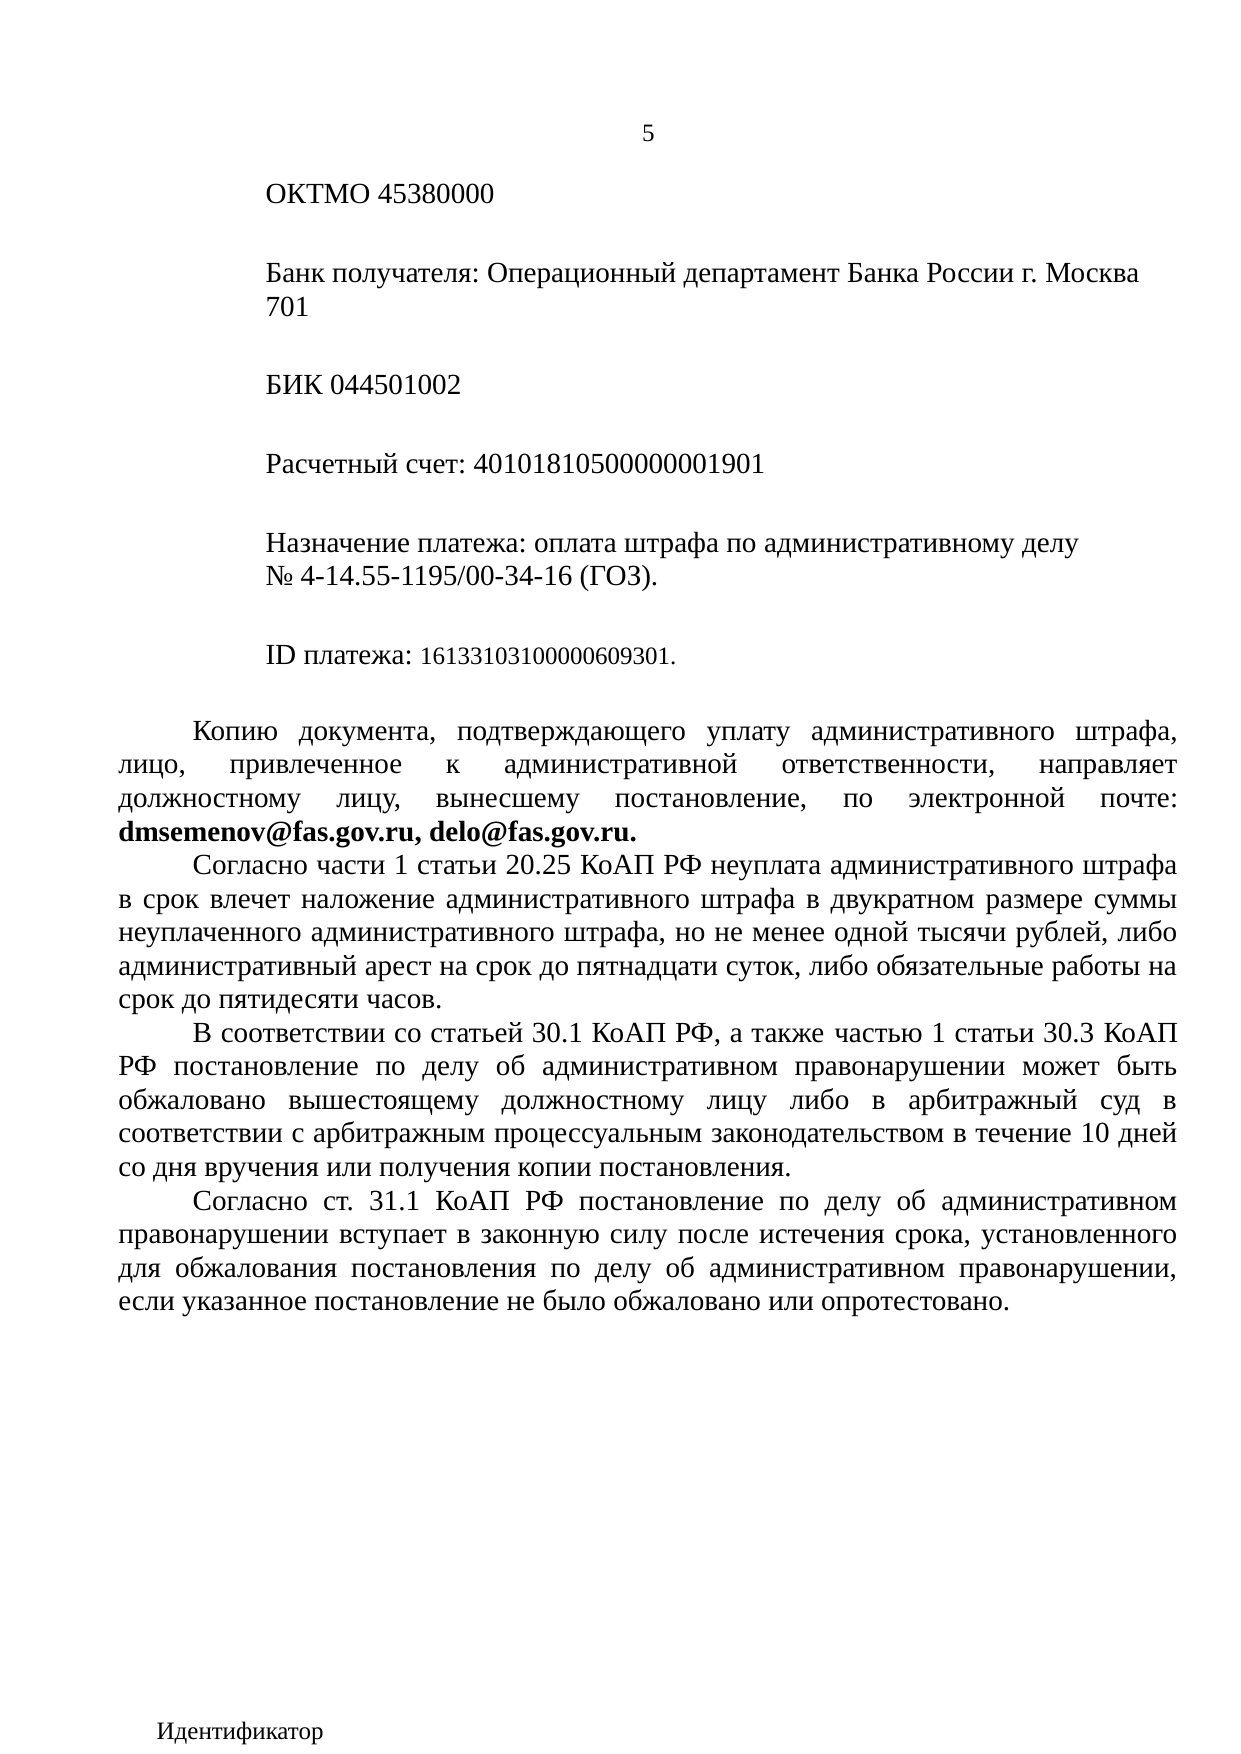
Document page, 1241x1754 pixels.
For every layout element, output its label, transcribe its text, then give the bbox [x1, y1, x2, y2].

text ОКТМО 45380000 [265, 176, 1178, 210]
text БИК 044501002 [265, 367, 1178, 401]
text Расчетный счет: 40101810500000001901 [265, 446, 1178, 480]
text ID платежа: 16133103100000609301. [265, 637, 1178, 671]
text Копию документа, подтверждающего уплату административного штрафа, лицо, привлеченное к административной ответственности, направляет должностному лицу, вынесшему постановление, по электронной почте: dmsemenov@fas.gov.ru, delo@fas.gov.ru. [118, 713, 1178, 847]
text Банк получателя: Операционный департамент Банка России г. Москва 701 [265, 255, 1178, 322]
text Согласно части 1 статьи 20.25 КоАП РФ неуплата административного штрафа в срок влечет наложение административного штрафа в двукратном размере суммы неуплаченного административного штрафа, но не менее одной тысячи рублей, либо административный арест на срок до пятнадцати суток, либо обязательные работы на срок до пятидесяти часов. [118, 847, 1178, 1015]
text Согласно ст. 31.1 КоАП РФ постановление по делу об административном правонарушении вступает в законную силу после истечения срока, установленного для обжалования постановления по делу об административном правонарушении, если указанное постановление не было обжаловано или опротестовано. [118, 1183, 1178, 1317]
text В соответствии со статьей 30.1 КоАП РФ, а также частью 1 статьи 30.3 КоАП РФ постановление по делу об административном правонарушении может быть обжаловано вышестоящему должностному лицу либо в арбитражный суд в соответствии с арбитражным процессуальным законодательством в течение 10 дней со дня вручения или получения копии постановления. [118, 1015, 1178, 1183]
text Назначение платежа: оплата штрафа по административному делу № 4-14.55-1195/00-34-16 (ГОЗ). [265, 525, 1178, 592]
